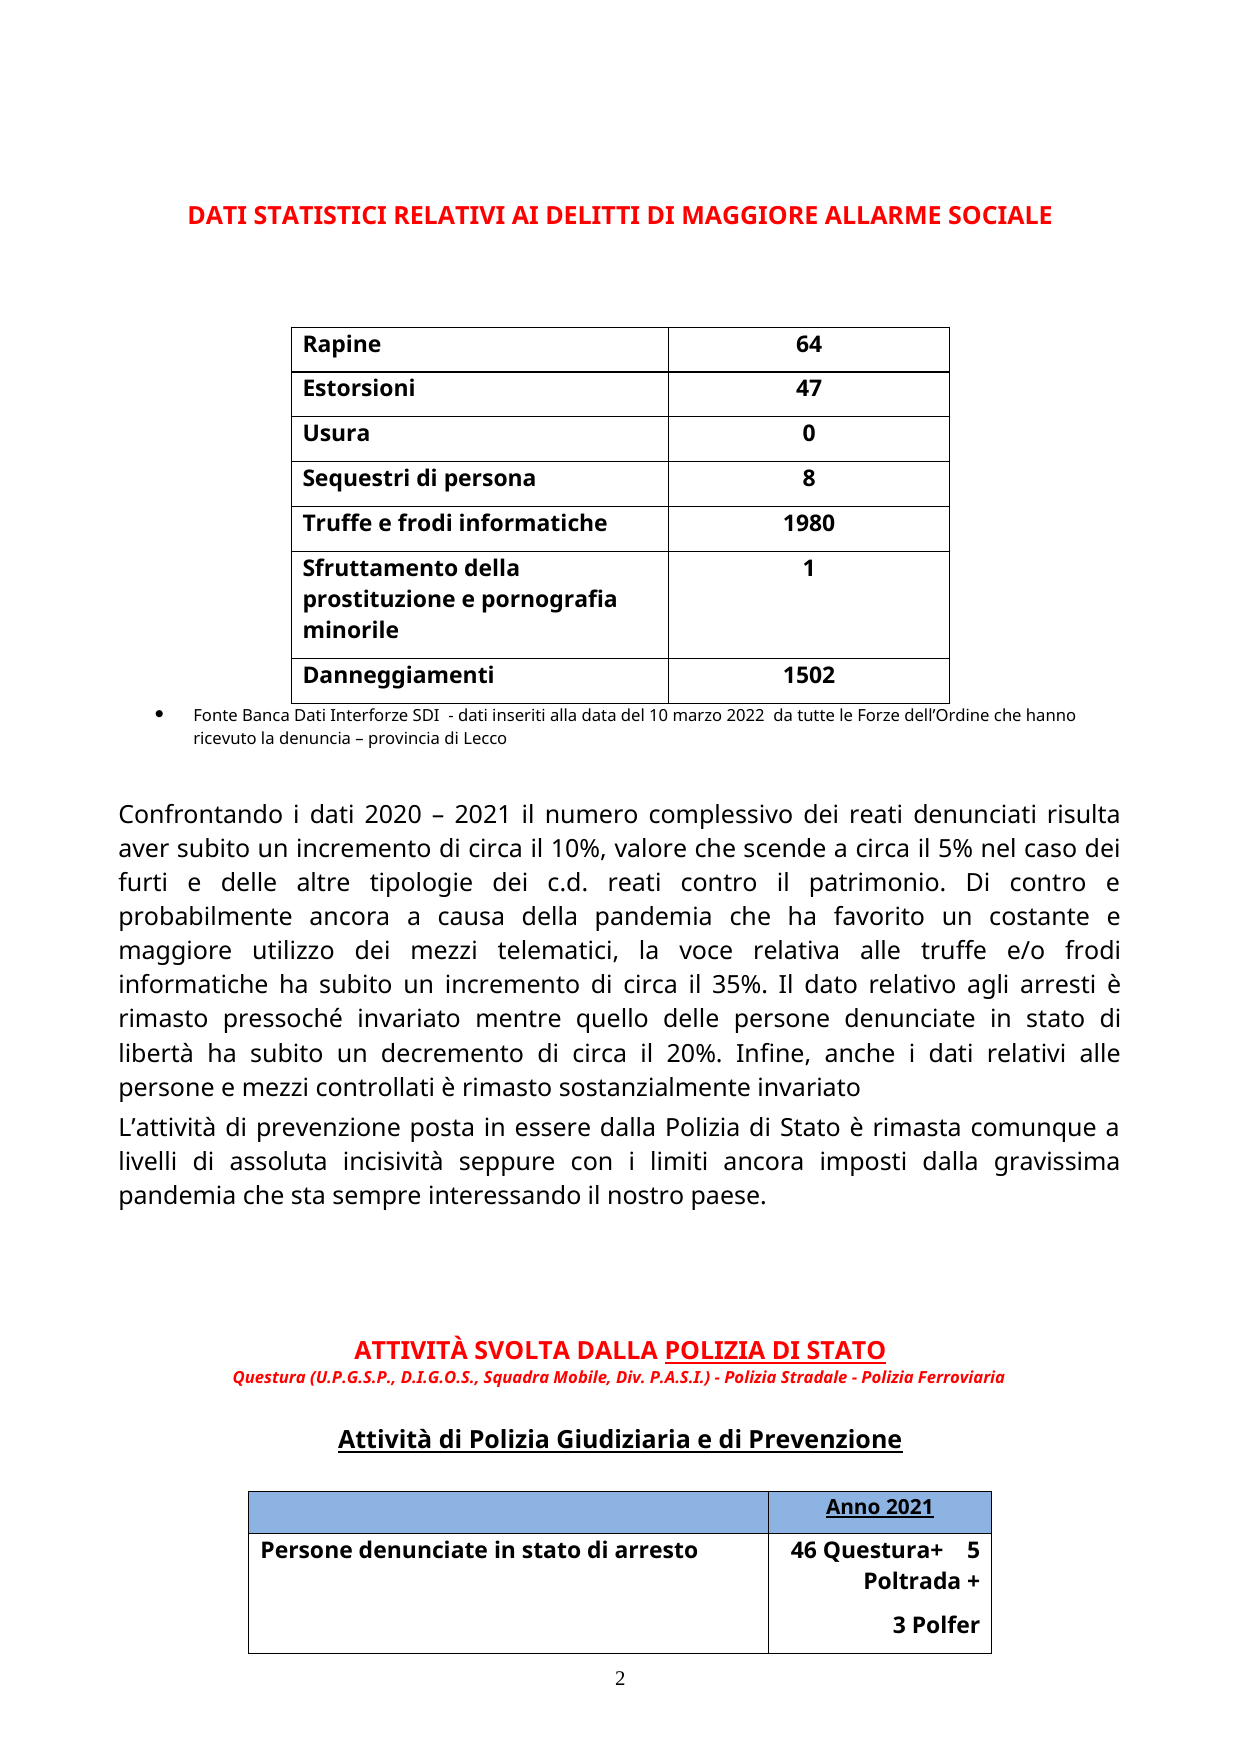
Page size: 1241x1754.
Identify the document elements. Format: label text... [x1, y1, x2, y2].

table_cell Rapine [292, 328, 668, 371]
table_cell 0 [669, 417, 949, 461]
table_cell Persone denunciate in stato di arresto [249, 1534, 768, 1653]
table_cell 1502 [669, 659, 949, 703]
text DATI STATISTICI RELATIVI AI DELITTI DI MAGGIORE ALLARME SOCIALE [118, 198, 1122, 232]
table_cell Estorsioni [292, 373, 668, 416]
list Fonte Banca Dati Interforze SDI - dati inseriti alla data del 10 marzo 2022 da tutte le Forze dell’Ordine che hanno ricevuto la denuncia – provincia di Lecco [156, 704, 1122, 749]
table_cell 1 [669, 552, 949, 658]
subtitle Questura (U.P.G.S.P., D.I.G.O.S., Squadra Mobile, Div. P.A.S.I.) - Polizia Stradale - Polizia Ferroviaria [118, 1367, 1122, 1388]
table_cell Sequestri di persona [292, 462, 668, 506]
table_cell 1980 [669, 507, 949, 551]
table_cell 47 [669, 373, 949, 416]
subtitle ATTIVITÀ SVOLTA DALLA POLIZIA DI STATO [118, 1333, 1122, 1367]
table_cell Truffe e frodi informatiche [292, 507, 668, 551]
table_cell Sfruttamento della prostituzione e pornografia minorile [292, 552, 668, 658]
table_header [249, 1492, 768, 1533]
table_cell 46 Questura+ 5 Poltrada + 3 Polfer [769, 1534, 991, 1653]
table_header [291, 238, 668, 327]
table_header [669, 238, 949, 282]
subtitle Attività di Polizia Giudiziaria e di Prevenzione [118, 1422, 1122, 1456]
table_cell [669, 282, 949, 327]
table_cell Usura [292, 417, 668, 461]
table_header Anno 2021 [769, 1492, 991, 1533]
text Confrontando i dati 2020 – 2021 il numero complessivo dei reati denunciati risulta aver subito un incremento di circa il 10%, valore che scende a circa il 5% nel caso dei furti e delle altre tipologie dei c.d. reati contro il patrimonio. Di contro e probabilmente ancora a causa della pandemia che ha favorito un costante e maggiore utilizzo dei mezzi telematici, la voce relativa alle truffe e/o frodi informatiche ha subito un incremento di circa il 35%. Il dato relativo agli arresti è rimasto pressoché invariato mentre quello delle persone denunciate in stato di libertà ha subito un decremento di circa il 20%. Infine, anche i dati relativi alle persone e mezzi controllati è rimasto sostanzialmente invariato [118, 797, 1122, 1103]
table_cell 64 [669, 328, 949, 371]
table_cell Danneggiamenti [292, 659, 668, 703]
text L’attività di prevenzione posta in essere dalla Polizia di Stato è rimasta comunque a livelli di assoluta incisività seppure con i limiti ancora imposti dalla gravissima pandemia che sta sempre interessando il nostro paese. [118, 1109, 1122, 1212]
table_cell 8 [669, 462, 949, 506]
